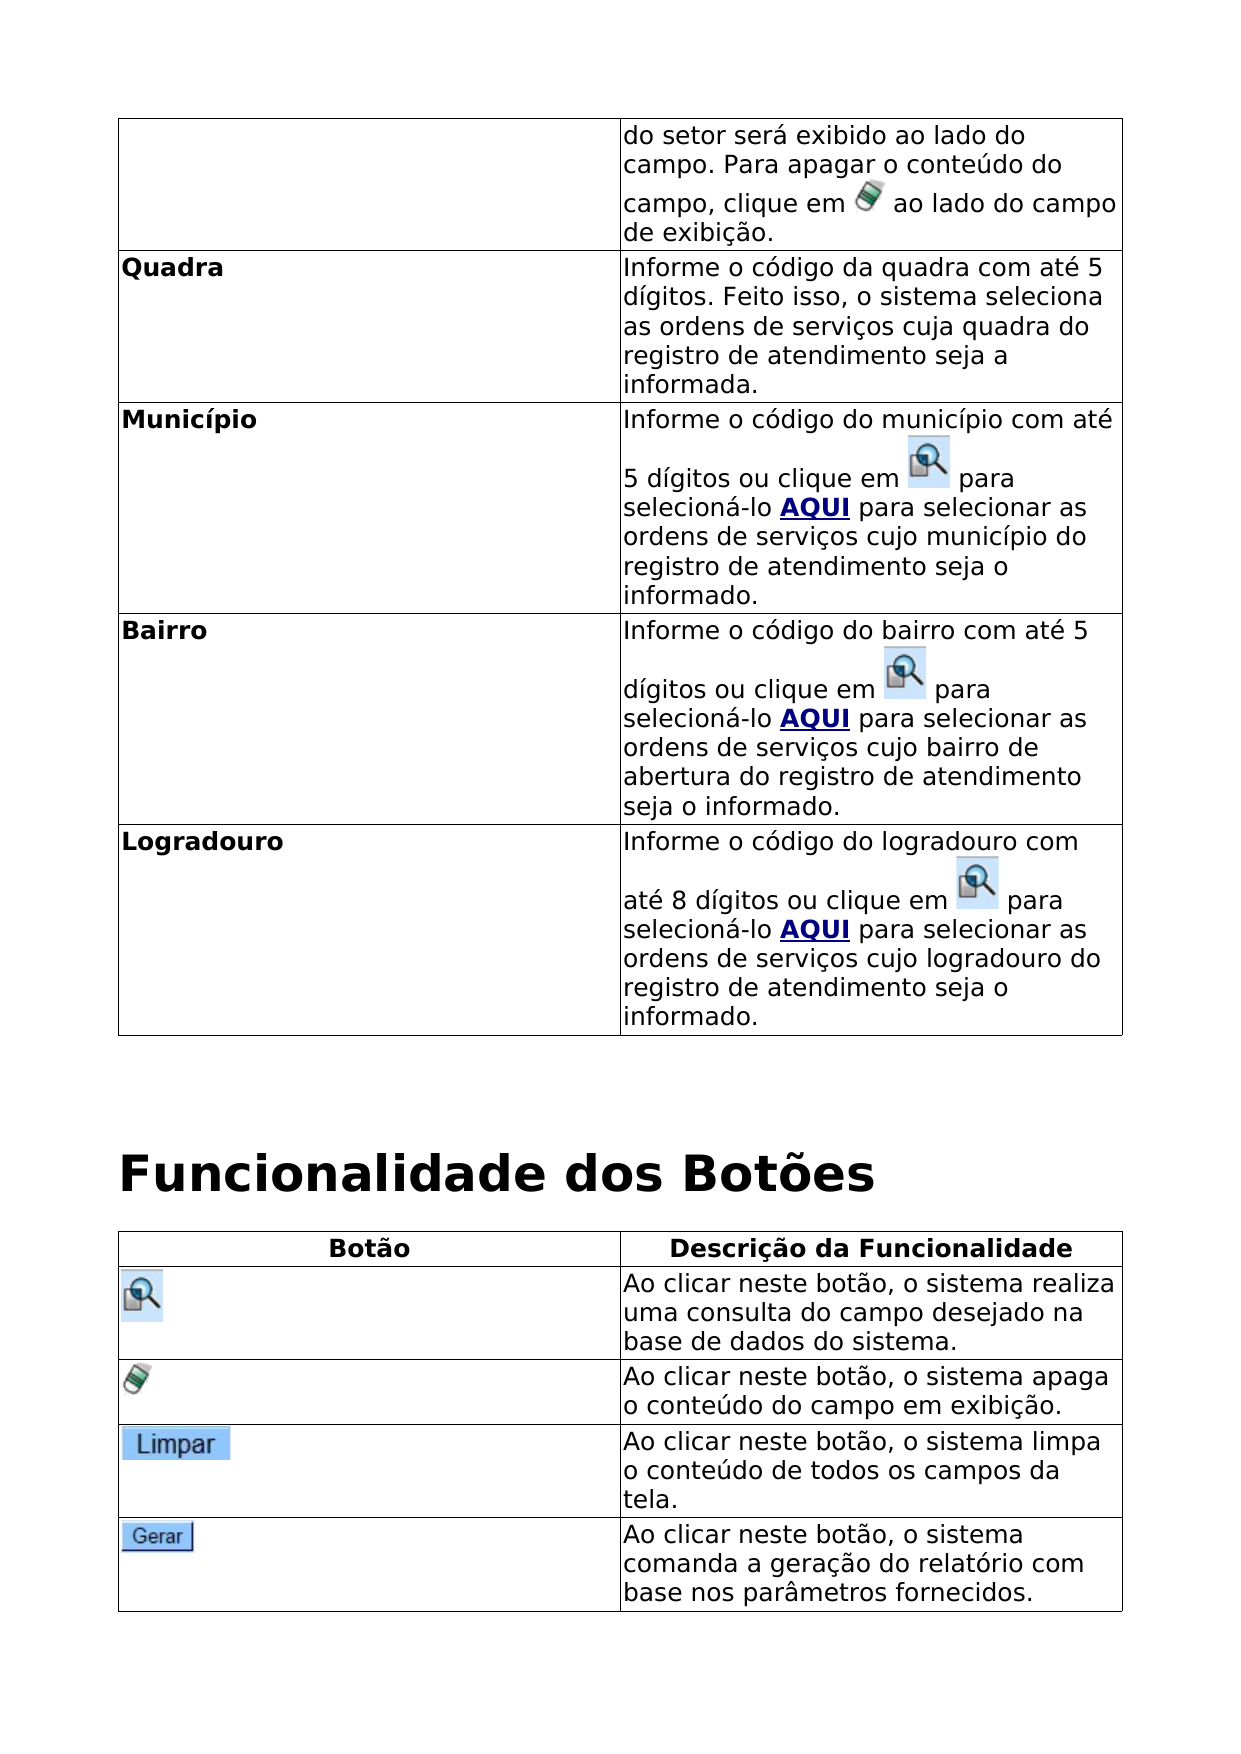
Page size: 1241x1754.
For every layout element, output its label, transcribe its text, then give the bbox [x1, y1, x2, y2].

table_header Botão [119, 1232, 620, 1266]
picture [907, 434, 950, 488]
table_cell Ao clicar neste botão, o sistema limpa o conteúdo de todos os campos da tela. [621, 1425, 1122, 1517]
table_cell [119, 1267, 620, 1359]
table_cell Informe o código da quadra com até 5 dígitos. Feito isso, o sistema seleciona as ordens de serviços cuja quadra do registro de atendimento seja a informada. [621, 251, 1122, 402]
table_cell Ao clicar neste botão, o sistema apaga o conteúdo do campo em exibição. [621, 1360, 1122, 1424]
picture [853, 179, 886, 213]
table_cell Quadra [119, 251, 620, 402]
table_cell Informe o código do município com até 5 dígitos ou clique em para selecioná-lo AQUI para selecionar as ordens de serviços cujo município do registro de atendimento seja o informado. [621, 403, 1122, 613]
table_cell [119, 1425, 620, 1517]
picture [121, 1362, 153, 1396]
picture [956, 856, 999, 909]
table_cell Informe o código do bairro com até 5 dígitos ou clique em para selecioná-lo AQUI para selecionar as ordens de serviços cujo bairro de abertura do registro de atendimento seja o informado. [621, 614, 1122, 824]
picture [884, 645, 927, 699]
table_header Descrição da Funcionalidade [621, 1232, 1122, 1266]
table_cell [119, 119, 620, 250]
table_cell [119, 1360, 620, 1424]
table_cell Bairro [119, 614, 620, 824]
picture [121, 1520, 195, 1553]
picture [121, 1268, 164, 1322]
subtitle Funcionalidade dos Botões [118, 1145, 1122, 1203]
table_cell do setor será exibido ao lado do campo. Para apagar o conteúdo do campo, clique em ao lado do campo de exibição. [621, 119, 1122, 250]
table_cell Informe o código do logradouro com até 8 dígitos ou clique em para selecioná-lo AQUI para selecionar as ordens de serviços cujo logradouro do registro de atendimento seja o informado. [621, 825, 1122, 1034]
picture [121, 1426, 231, 1460]
table_cell Município [119, 403, 620, 613]
table_cell Logradouro [119, 825, 620, 1034]
table_cell Ao clicar neste botão, o sistema realiza uma consulta do campo desejado na base de dados do sistema. [621, 1267, 1122, 1359]
table_cell [119, 1518, 620, 1611]
table_cell Ao clicar neste botão, o sistema comanda a geração do relatório com base nos parâmetros fornecidos. [621, 1518, 1122, 1611]
